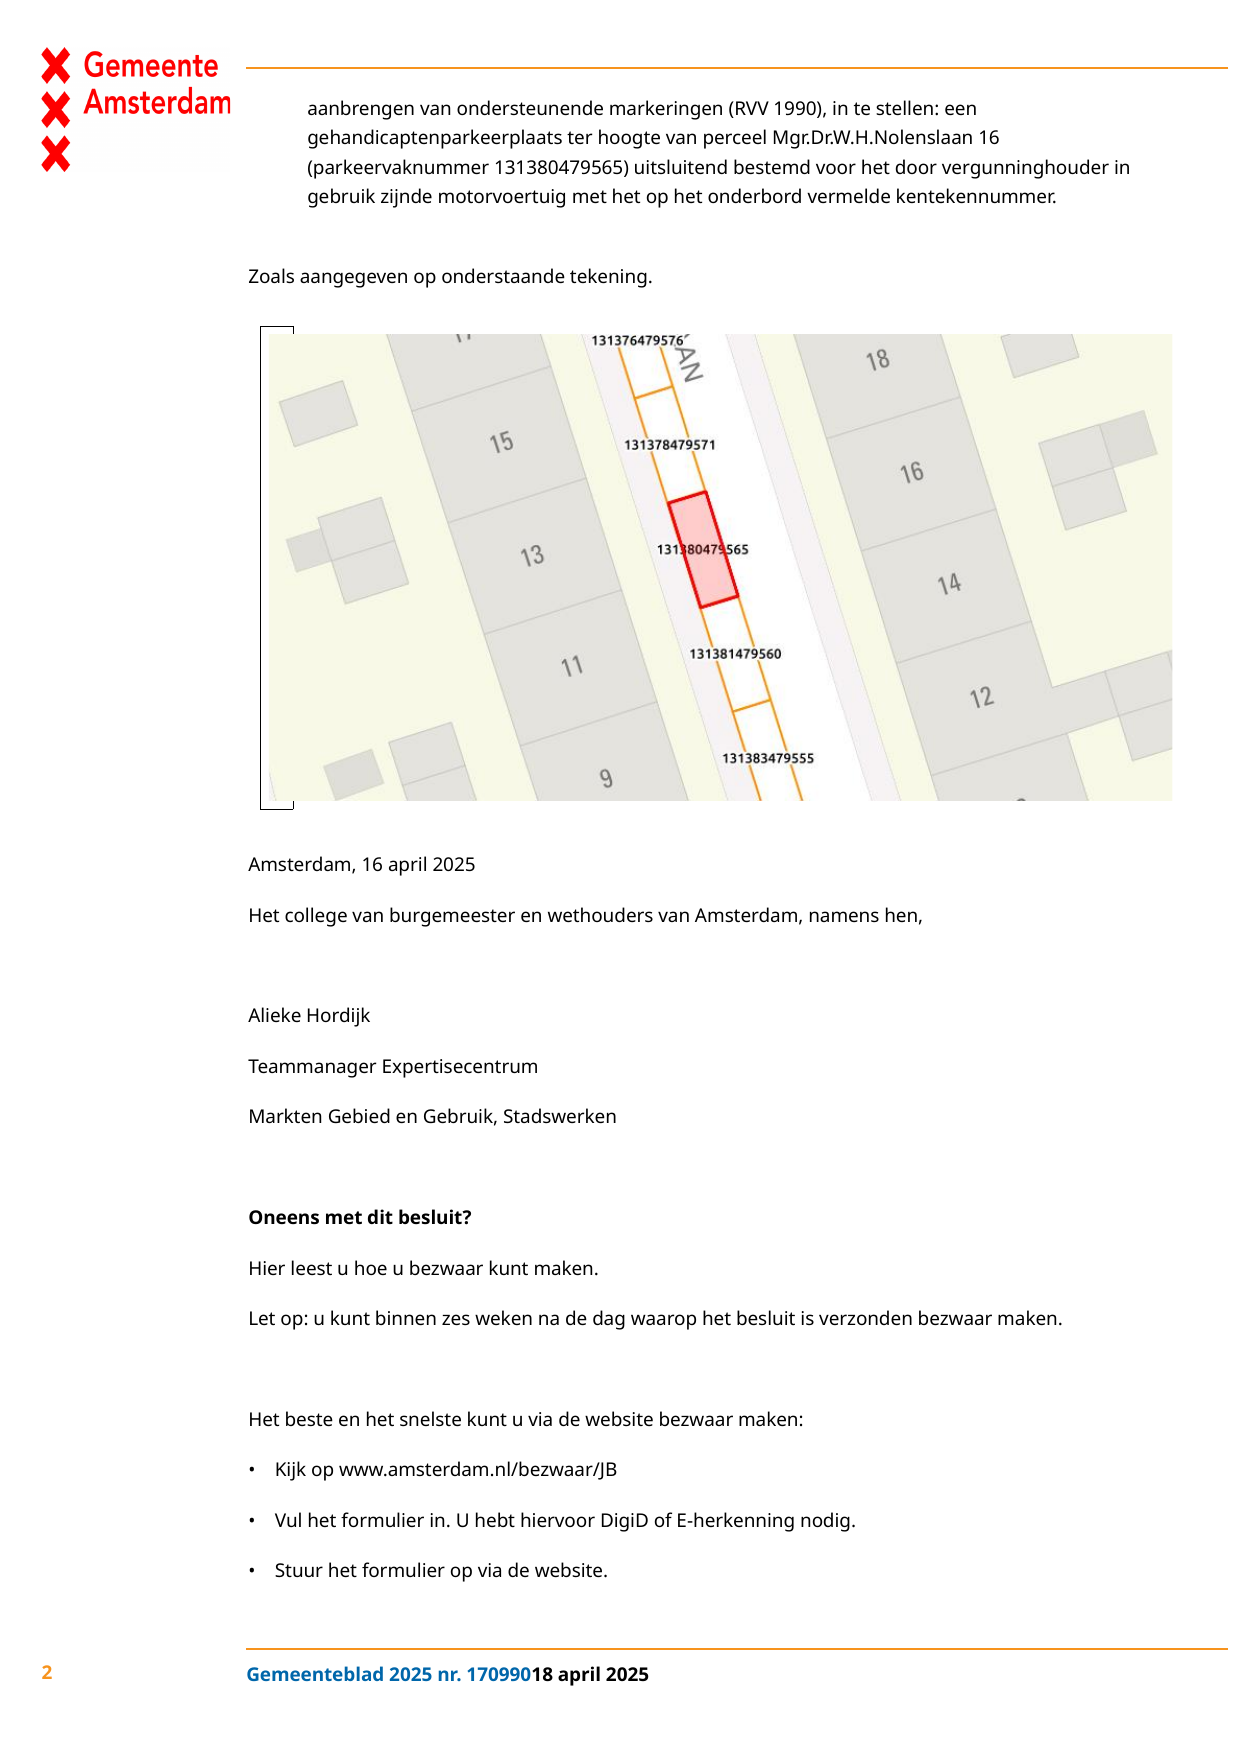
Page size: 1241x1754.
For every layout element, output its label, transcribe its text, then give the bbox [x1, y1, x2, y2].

text Oneens met dit besluit? [248, 1204, 1152, 1230]
text Zoals aangegeven op onderstaande tekening. [248, 263, 1152, 289]
text Markten Gebied en Gebruik, Stadswerken [248, 1103, 1152, 1129]
text Alieke Hordijk [248, 1003, 1152, 1028]
picture [41, 47, 231, 172]
text Het beste en het snelste kunt u via de website bezwaar maken: [248, 1406, 1152, 1432]
text Amsterdam, 16 april 2025 [248, 851, 1152, 877]
picture [268, 334, 1173, 801]
text Hier leest u hoe u bezwaar kunt maken. [248, 1255, 1152, 1280]
text • Stuur het formulier op via de website. [248, 1557, 1152, 1583]
text Het college van burgemeester en wethouders van Amsterdam, namens hen, [248, 902, 1152, 927]
text • Kijk op www.amsterdam.nl/bezwaar/JB [248, 1456, 1152, 1482]
text Let op: u kunt binnen zes weken na de dag waarop het besluit is verzonden bezwaar maken. [248, 1305, 1152, 1331]
text Teammanager Expertisecentrum [248, 1053, 1152, 1079]
text • Vul het formulier in. U hebt hiervoor DigiD of E-herkenning nodig. [248, 1507, 1152, 1532]
list aanbrengen van ondersteunende markeringen (RVV 1990), in te stellen: een gehandicaptenparkeerplaats ter hoogte van perceel Mgr.Dr.W.H.Nolenslaan 16 (parkeervaknummer 131380479565) uitsluitend bestemd voor het door vergunninghouder in gebruik zijnde motorvoertuig met het op het onderbord vermelde kentekennummer. [248, 95, 1152, 209]
